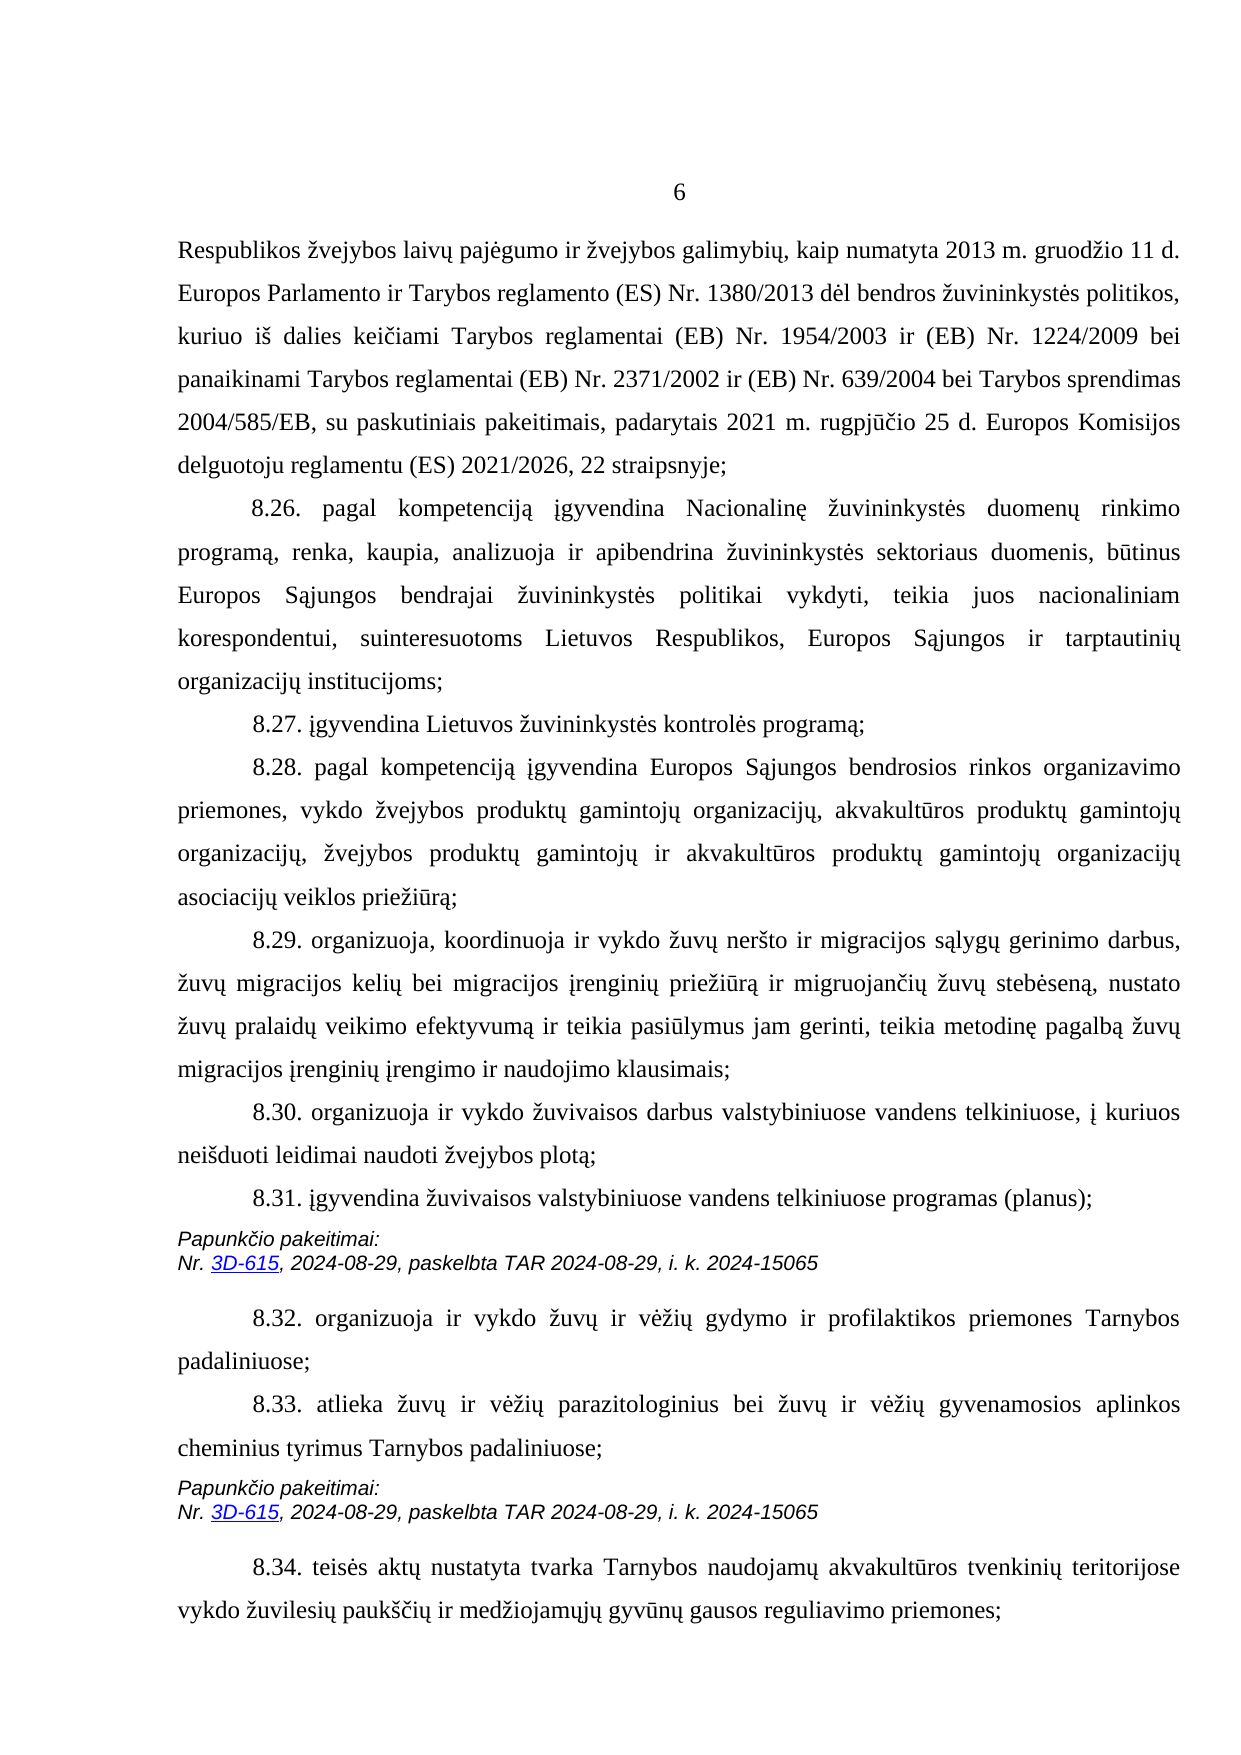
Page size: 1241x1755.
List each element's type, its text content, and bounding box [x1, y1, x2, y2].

text Respublikos žvejybos laivų pajėgumo ir žvejybos galimybių, kaip numatyta 2013 m. gruodžio 11 d. Europos Parlamento ir Tarybos reglamento (ES) Nr. 1380/2013 dėl bendros žuvininkystės politikos, kuriuo iš dalies keičiami Tarybos reglamentai (EB) Nr. 1954/2003 ir (EB) Nr. 1224/2009 bei panaikinami Tarybos reglamentai (EB) Nr. 2371/2002 ir (EB) Nr. 639/2004 bei Tarybos sprendimas 2004/585/EB, su paskutiniais pakeitimais, padarytais 2021 m. rugpjūčio 25 d. Europos Komisijos delguotoju reglamentu (ES) 2021/2026, 22 straipsnyje; [177, 235, 1181, 479]
text Nr. 3D-615, 2024-08-29, paskelbta TAR 2024-08-29, i. k. 2024-15065 [177, 1500, 1181, 1524]
text 8.32. organizuoja ir vykdo žuvų ir vėžių gydymo ir profilaktikos priemones Tarnybos padaliniuose; [177, 1303, 1181, 1375]
text 8.29. organizuoja, koordinuoja ir vykdo žuvų neršto ir migracijos sąlygų gerinimo darbus, žuvų migracijos kelių bei migracijos įrenginių priežiūrą ir migruojančių žuvų stebėseną, nustato žuvų pralaidų veikimo efektyvumą ir teikia pasiūlymus jam gerinti, teikia metodinę pagalbą žuvų migracijos įrenginių įrengimo ir naudojimo klausimais; [177, 925, 1181, 1083]
text 8.33. atlieka žuvų ir vėžių parazitologinius bei žuvų ir vėžių gyvenamosios aplinkos cheminius tyrimus Tarnybos padaliniuose; [177, 1389, 1181, 1461]
text 8.26. pagal kompetenciją įgyvendina Nacionalinę žuvininkystės duomenų rinkimo programą, renka, kaupia, analizuoja ir apibendrina žuvininkystės sektoriaus duomenis, būtinus Europos Sąjungos bendrajai žuvininkystės politikai vykdyti, teikia juos nacionaliniam korespondentui, suinteresuotoms Lietuvos Respublikos, Europos Sąjungos ir tarptautinių organizacijų institucijoms; [177, 493, 1181, 695]
text 8.34. teisės aktų nustatyta tvarka Tarnybos naudojamų akvakultūros tvenkinių teritorijose vykdo žuvilesių paukščių ir medžiojamųjų gyvūnų gausos reguliavimo priemones; [177, 1552, 1181, 1624]
text 8.27. įgyvendina Lietuvos žuvininkystės kontrolės programą; [177, 709, 1181, 738]
text Papunkčio pakeitimai: [177, 1227, 1181, 1251]
text 8.28. pagal kompetenciją įgyvendina Europos Sąjungos bendrosios rinkos organizavimo priemones, vykdo žvejybos produktų gamintojų organizacijų, akvakultūros produktų gamintojų organizacijų, žvejybos produktų gamintojų ir akvakultūros produktų gamintojų organizacijų asociacijų veiklos priežiūrą; [177, 752, 1181, 910]
text 8.31. įgyvendina žuvivaisos valstybiniuose vandens telkiniuose programas (planus); [177, 1183, 1181, 1212]
text Nr. 3D-615, 2024-08-29, paskelbta TAR 2024-08-29, i. k. 2024-15065 [177, 1251, 1181, 1274]
text Papunkčio pakeitimai: [177, 1476, 1181, 1500]
text 8.30. organizuoja ir vykdo žuvivaisos darbus valstybiniuose vandens telkiniuose, į kuriuos neišduoti leidimai naudoti žvejybos plotą; [177, 1097, 1181, 1169]
